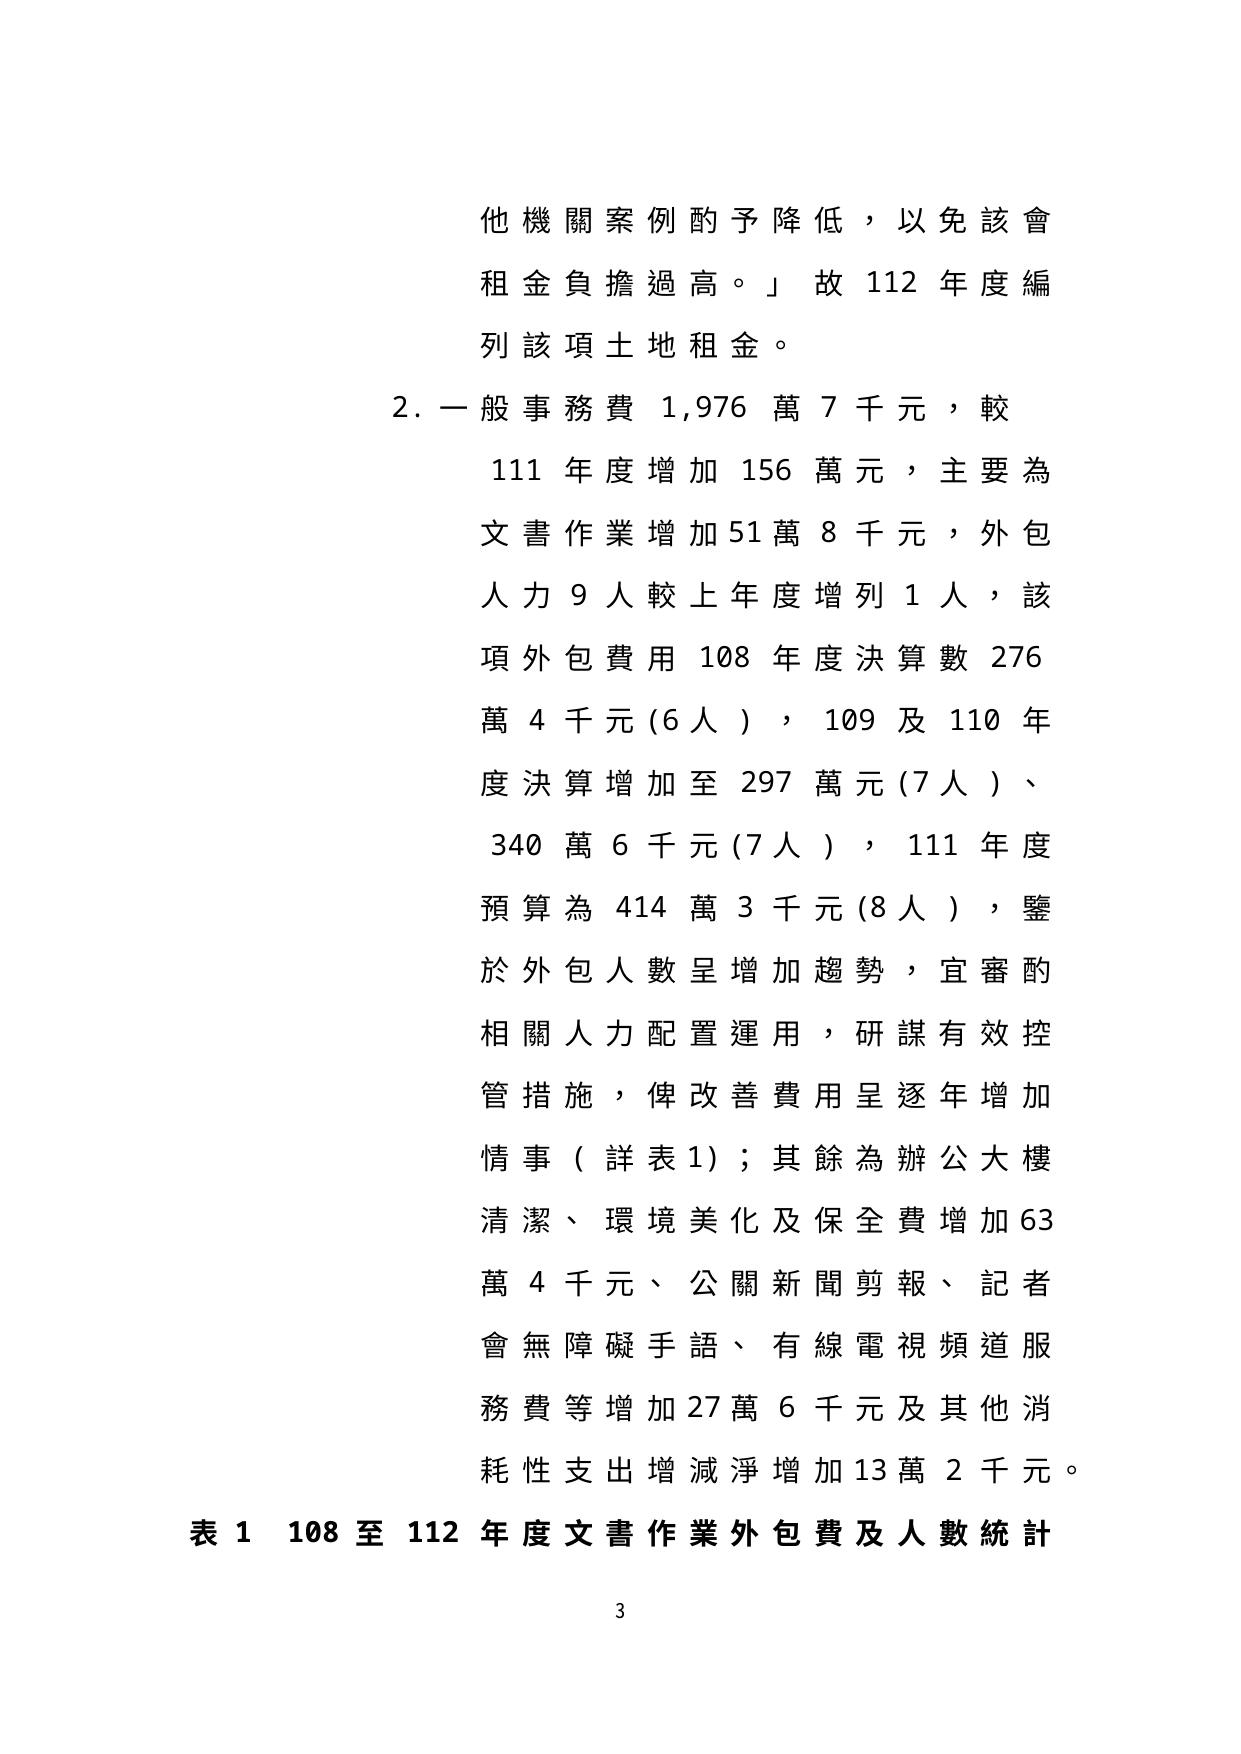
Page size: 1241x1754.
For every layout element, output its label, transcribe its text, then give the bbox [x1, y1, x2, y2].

list 他機關案例酌予降低，以免該會租金負擔過高。」故112年度編列該項土地租金。 [360, 177, 1058, 365]
list 一般事務費1,976萬7千元，較111年度增加156萬元，主要為文書作業增加51萬8千元，外包人力9人較上年度增列1人，該項外包費用108年度決算數276萬4千元(6人)，109及110年度決算增加至297萬元(7人)、340萬6千元(7人)，111年度預算為414萬3千元(8人)，鑒於外包人數呈增加趨勢，宜審酌相關人力配置運用，研謀有效控管措施，俾改善費用呈逐年增加情事(詳表1)；其餘為辦公大樓清潔、環境美化及保全費增加63萬4千元、公關新聞剪報、記者會無障礙手語、有線電視頻道服務費等增加27萬6千元及其他消耗性支出增減淨增加13萬2千元。 [360, 365, 1058, 1490]
text 表1 108至112年度文書作業外包費及人數統計 [183, 1490, 1058, 1552]
